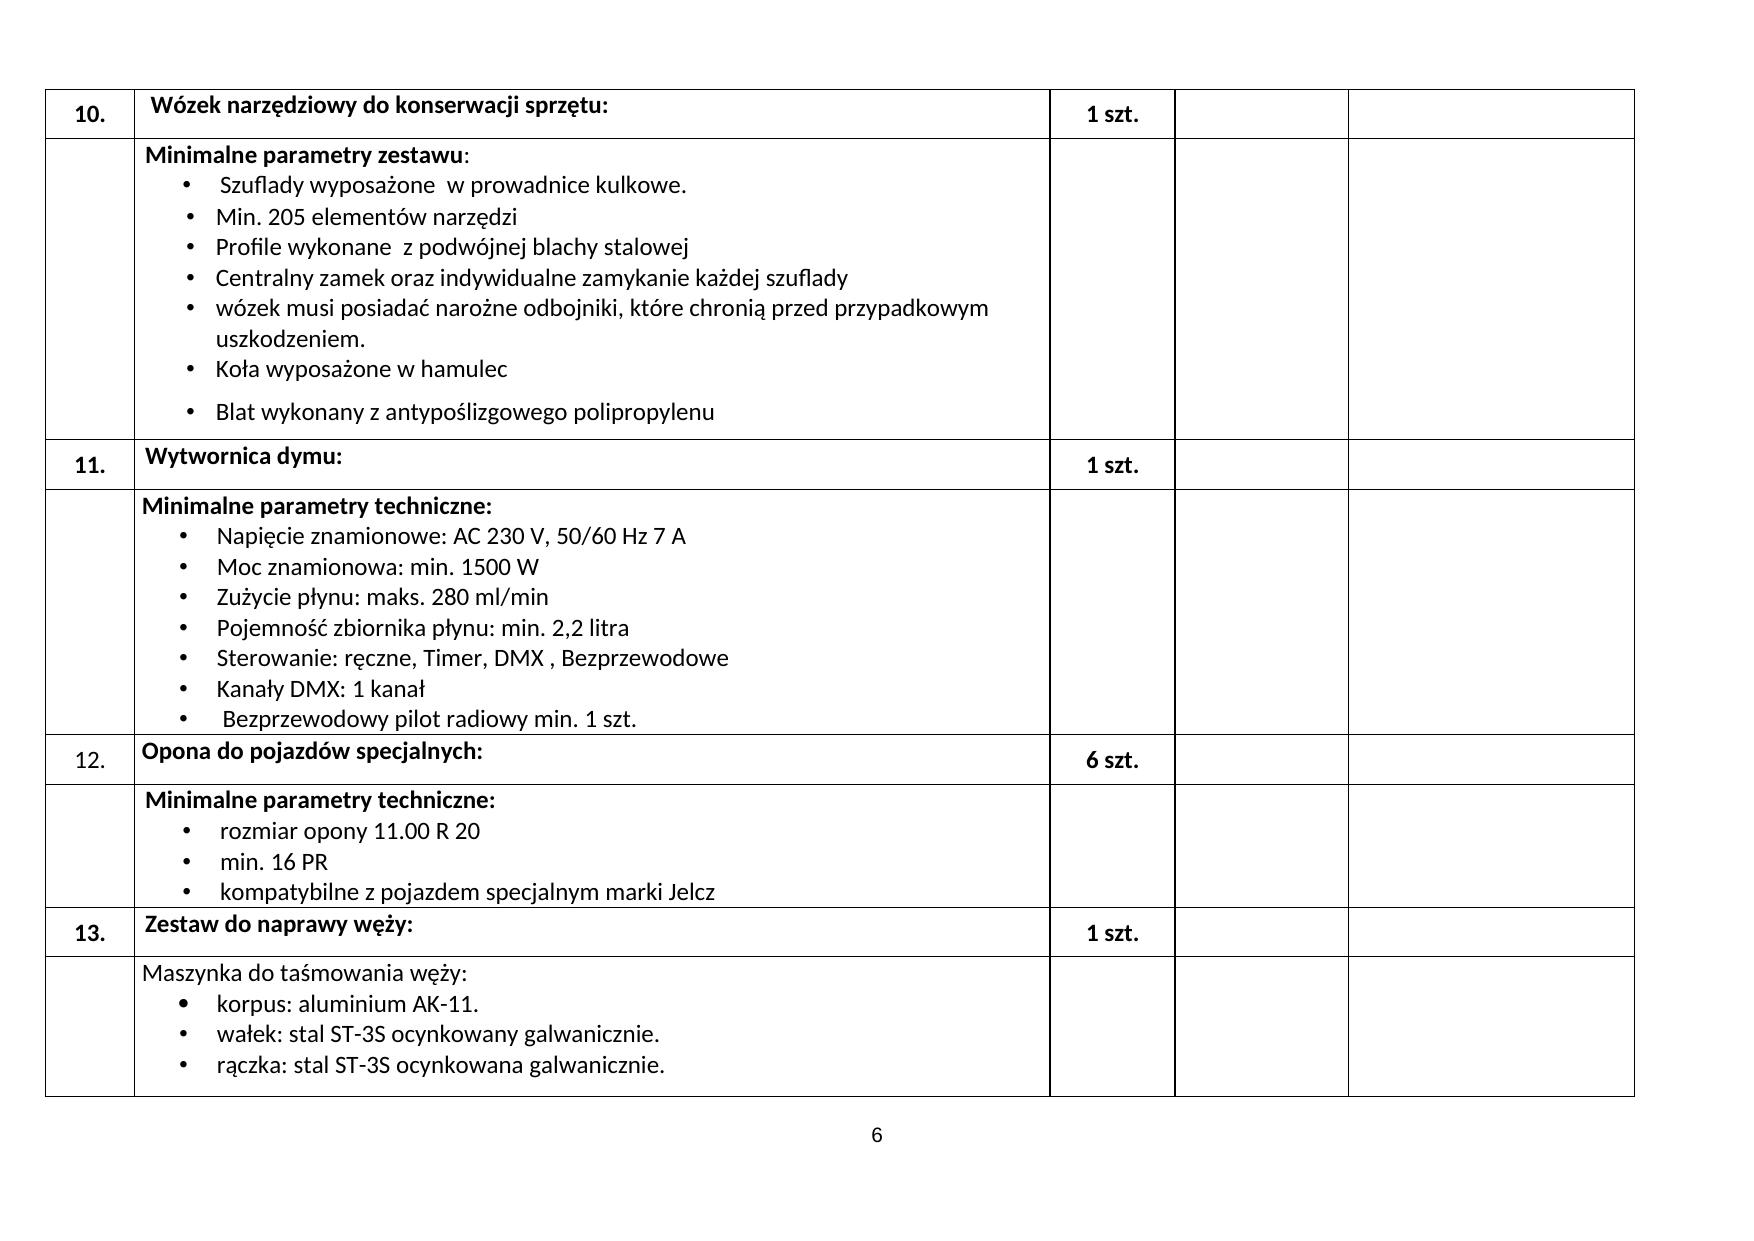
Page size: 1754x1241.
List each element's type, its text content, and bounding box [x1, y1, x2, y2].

table_cell 13. [46, 908, 134, 956]
table_cell Wytwornica dymu: [135, 440, 1049, 489]
table_cell 12. [46, 735, 134, 783]
table_cell [1176, 490, 1348, 734]
table_cell 10. [46, 90, 134, 138]
table_cell Zestaw do naprawy węży: [135, 908, 1049, 956]
table_cell [46, 139, 134, 439]
table_cell [1176, 785, 1348, 907]
table_cell [46, 785, 134, 907]
table_cell [1349, 490, 1634, 734]
table_cell [1051, 957, 1174, 1096]
table_cell [1349, 139, 1634, 439]
table_cell [1176, 957, 1348, 1096]
table_cell [1176, 440, 1348, 489]
table_cell 11. [46, 440, 134, 489]
table_cell [46, 957, 134, 1096]
table_cell [1349, 735, 1634, 783]
table_cell Minimalne parametry zestawu: Szuflady wyposażone w prowadnice kulkowe. Min. 205 elementów narzędzi Profile wykonane z podwójnej blachy stalowej Centralny zamek oraz indywidualne zamykanie każdej szuflady wózek musi posiadać narożne odbojniki, które chronią przed przypadkowym uszkodzeniem. Koła wyposażone w hamulec Blat wykonany z antypoślizgowego polipropylenu [135, 139, 1049, 439]
table_cell [1176, 735, 1348, 783]
table_cell [1349, 440, 1634, 489]
table_cell 1 szt. [1051, 90, 1174, 138]
table_cell [1176, 139, 1348, 439]
table_cell [1051, 490, 1174, 734]
table_cell 6 szt. [1051, 735, 1174, 783]
table_cell Maszynka do taśmowania węży: korpus: aluminium AK-11. wałek: stal ST-3S ocynkowany galwanicznie. rączka: stal ST-3S ocynkowana galwanicznie. siła naciągu drutu regulowana jest za pomocą hamulca. waga: maks. 1,5 kg. Trzymak do mocowania łączników. korpus: stal ST-3S ocynkowany galwanicznie. stożek rozpierający: stal ST-3S ocynkowany galwanicznie. szczęki: stal ST-3S ocynkowane galwanicznie. rozmiary szczęk: 25, 52, 75, 110. zasada działania trzymaka polegająca na rozpieraniu szczęk przez stożek. Regulacja stożka za pomocą pokrętła. waga: maks. 4,5 kg. Drut do taśmowania węży: 1,4 mm do węży tłocznych W 25 i W 52. 1,6 mm do węży tłocznych W 75 i W 110. 1,4 mm do węży ssawnych 52 i 75. 1,6 mm do węży ssawnych 110. Materiał: stal niskowęglowa ocynkowana. [135, 957, 1049, 1096]
table_cell [1349, 908, 1634, 956]
table_cell [1051, 785, 1174, 907]
table_cell 1 szt. [1051, 908, 1174, 956]
table_cell [1176, 908, 1348, 956]
table_cell Opona do pojazdów specjalnych: [135, 735, 1049, 783]
table_cell [1349, 90, 1634, 138]
table_cell [46, 490, 134, 734]
table_cell [1176, 90, 1348, 138]
table_cell Wózek narzędziowy do konserwacji sprzętu: [135, 90, 1049, 138]
table_cell Minimalne parametry techniczne: rozmiar opony 11.00 R 20 min. 16 PR kompatybilne z pojazdem specjalnym marki Jelcz [135, 785, 182, 907]
table_cell 1 szt. [1051, 440, 1174, 489]
table_cell Minimalne parametry techniczne: Napięcie znamionowe: AC 230 V, 50/60 Hz 7 A Moc znamionowa: min. 1500 W Zużycie płynu: maks. 280 ml/min Pojemność zbiornika płynu: min. 2,2 litra Sterowanie: ręczne, Timer, DMX , Bezprzewodowe Kanały DMX: 1 kanał Bezprzewodowy pilot radiowy min. 1 szt. [135, 490, 179, 734]
table_cell [1349, 957, 1634, 1096]
table_cell [1349, 785, 1634, 907]
table_cell [1051, 139, 1174, 439]
